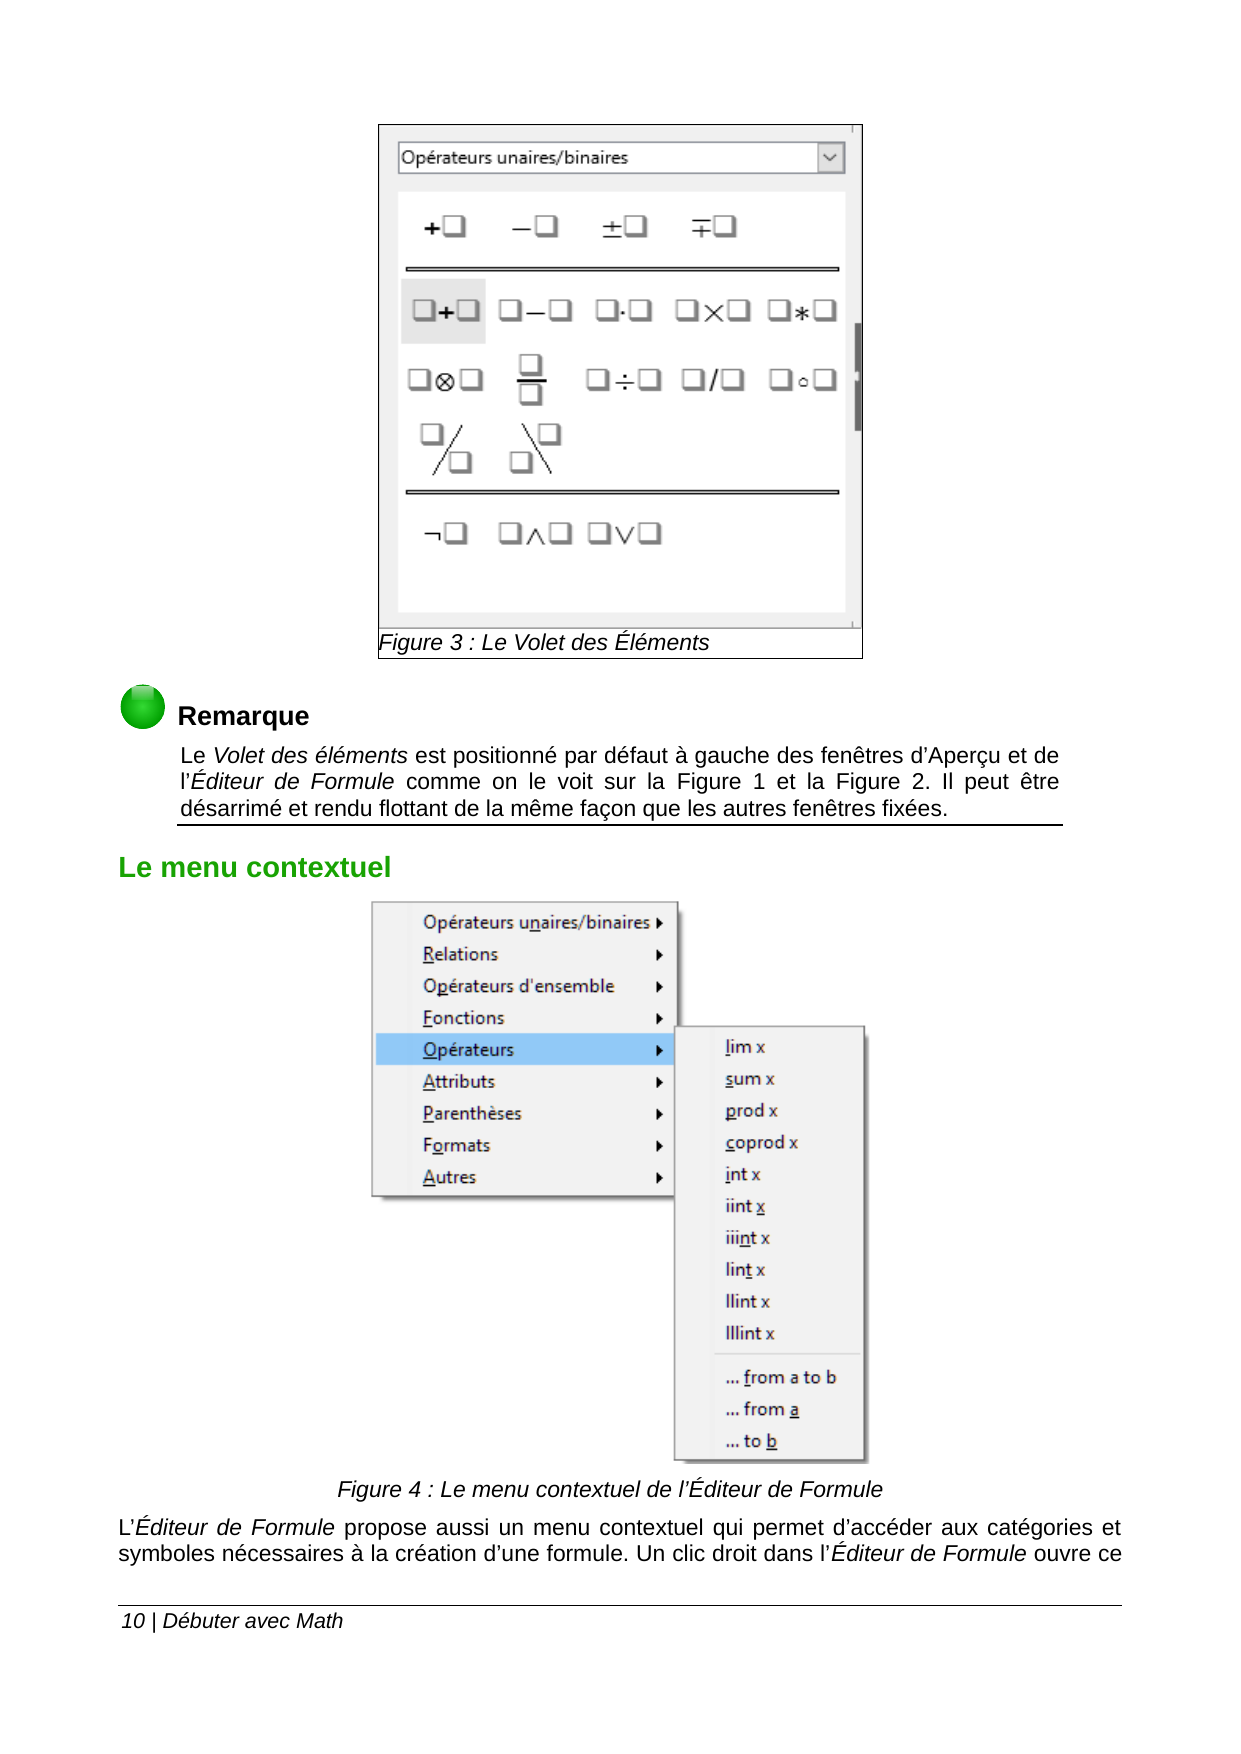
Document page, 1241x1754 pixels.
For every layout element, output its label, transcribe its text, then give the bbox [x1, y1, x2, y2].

text Figure 4 : Le menu contextuel de l’Éditeur de Formule [337, 1476, 903, 1502]
picture [371, 901, 870, 1464]
picture [379, 125, 862, 629]
text L’Éditeur de Formule propose aussi un menu contextuel qui permet d’accéder aux catégories et symboles nécessaires à la création d’une formule. Un clic droit dans l’Éditeur de Formule ouvre ce [118, 1514, 1122, 1566]
text Le Volet des éléments est positionné par défaut à gauche des fenêtres d’Aperçu et de l’Éditeur de Formule comme on le voit sur la Figure 1 et la Figure 2. Il peut être désarrimé et rendu flottant de la même façon que les autres fenêtres fixées. [177, 739, 1063, 824]
text Figure 3 : Le Volet des Éléments [379, 629, 862, 655]
subtitle Remarque [118, 682, 1122, 731]
subtitle Le menu contextuel [118, 850, 1122, 883]
